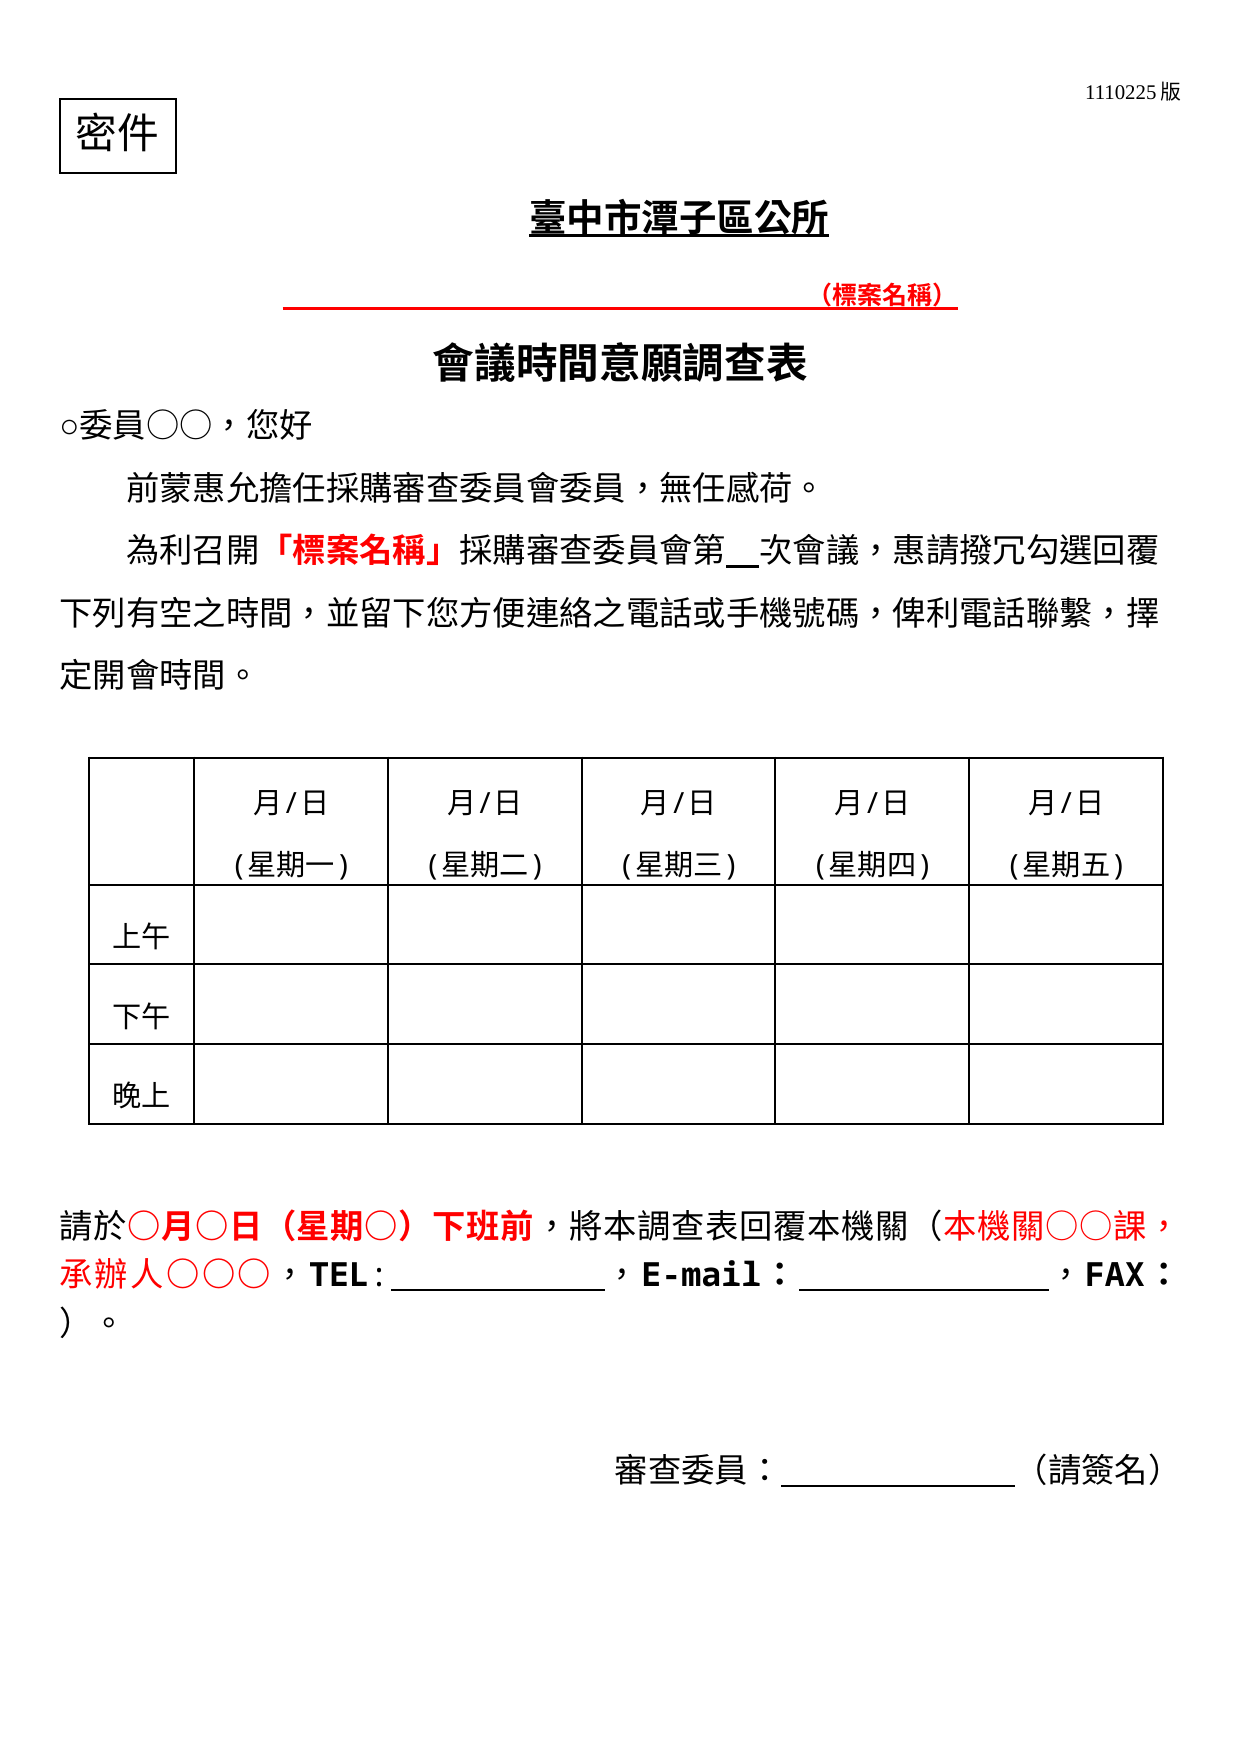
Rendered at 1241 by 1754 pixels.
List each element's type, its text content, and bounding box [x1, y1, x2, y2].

table_header 月/日 (星期四) [776, 759, 968, 884]
text （標案名稱） [59, 246, 1181, 309]
text 密件 [76, 107, 160, 159]
table_cell [970, 965, 1162, 1043]
table_cell [583, 1045, 774, 1122]
table_cell 下午 [90, 965, 193, 1043]
text 為利召開「標案名稱」採購審查委員會第 次會議，惠請撥冗勾選回覆下列有空之時間，並留下您方便連絡之電話或手機號碼，俾利電話聯繫，擇定開會時間。 [59, 507, 1181, 694]
table_header [90, 759, 193, 884]
table_cell [389, 886, 581, 963]
text 臺中市潭子區公所 [59, 173, 1181, 236]
table_header 月/日 (星期三) [583, 759, 774, 884]
table_cell [195, 1045, 387, 1122]
table_header 月/日 (星期二) [389, 759, 581, 884]
table_cell [583, 886, 774, 963]
table_cell 晚上 [90, 1045, 193, 1122]
table_header 月/日 (星期一) [195, 759, 387, 884]
text 審查委員： （請簽名） [59, 1426, 1181, 1488]
table_cell 上午 [90, 886, 193, 963]
table_cell [583, 965, 774, 1043]
text 請於○月○日（星期○）下班前，將本調查表回覆本機關（本機關○○課，承辦人○○○，TEL: ，E-mail： ，FAX： ）。 [59, 1199, 1181, 1344]
table_cell [970, 1045, 1162, 1122]
text 前蒙惠允擔任採購審查委員會委員，無任感荷。 [59, 444, 1181, 507]
table_cell [195, 965, 387, 1043]
text ○委員○○，您好 [59, 382, 1181, 444]
table_header 月/日 (星期五) [970, 759, 1162, 884]
table_cell [195, 886, 387, 963]
text 會議時間意願調查表 [59, 319, 1181, 382]
table_cell [389, 965, 581, 1043]
table_cell [776, 965, 968, 1043]
table_cell [970, 886, 1162, 963]
table_cell [389, 1045, 581, 1122]
table_cell [776, 1045, 968, 1122]
table_cell [776, 886, 968, 963]
